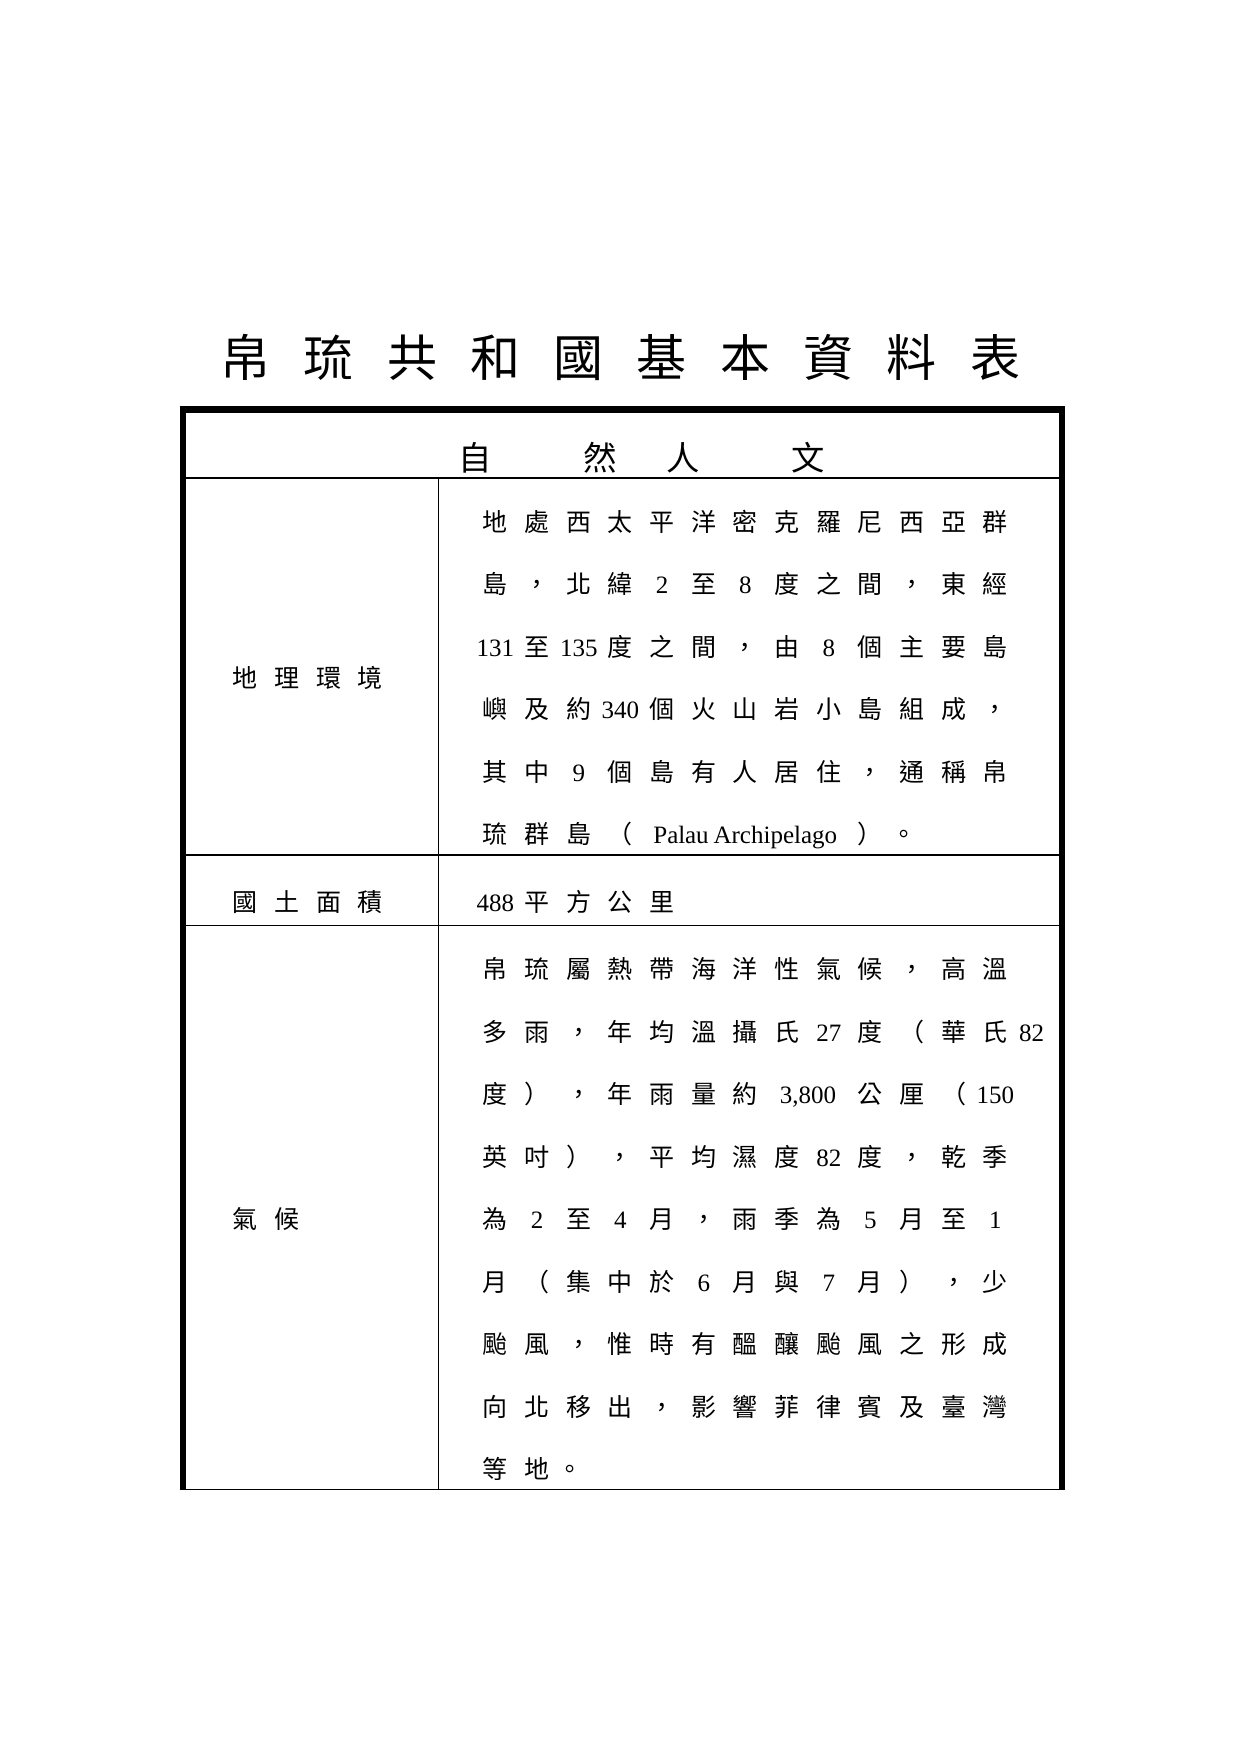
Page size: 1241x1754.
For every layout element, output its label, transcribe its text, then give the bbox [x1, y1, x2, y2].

table_header 自 然 人 文 [186, 413, 1059, 477]
table_cell 國土面積 [186, 856, 438, 925]
table_cell 地處西太平洋密克羅尼西亞群島，北緯2至8度之間，東經131至135度之間，由8個主要島嶼及約340個火山岩小島組成，其中9個島有人居住，通稱帛琉群島（Palau Archipelago）。 [439, 479, 1059, 854]
table_cell 帛琉屬熱帶海洋性氣候，高溫多雨，年均溫攝氏27度（華氏82度），年雨量約3,800公厘（150英吋），平均濕度82度，乾季為2至4月，雨季為5月至1月（集中於6月與7月），少颱風，惟時有醞釀颱風之形成向北移出，影響菲律賓及臺灣等地。 [439, 926, 1059, 1489]
table_cell 地理環境 [186, 479, 438, 854]
table_cell 488平方公里 [439, 856, 1059, 925]
table_cell 氣候 [186, 926, 438, 1489]
text 帛琉共和國基本資料表 [183, 281, 1058, 406]
